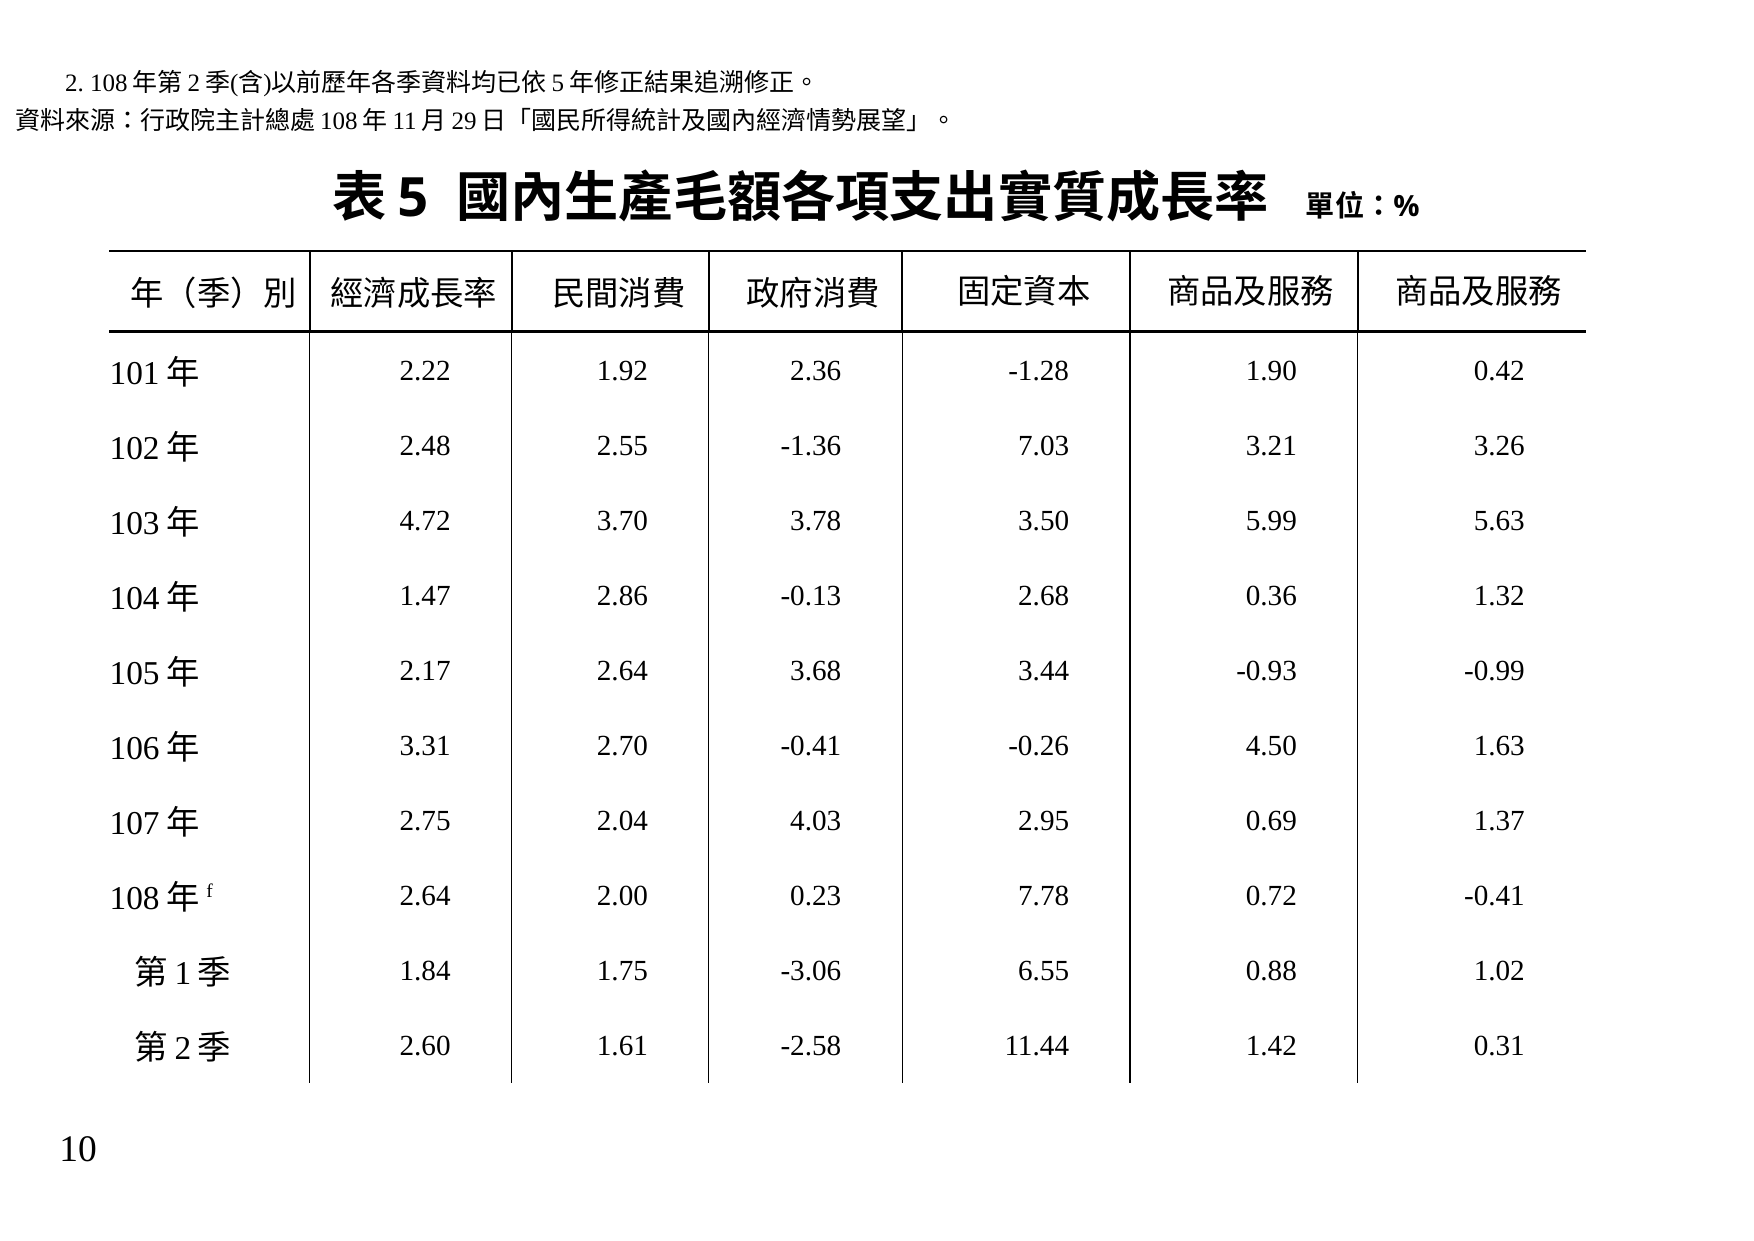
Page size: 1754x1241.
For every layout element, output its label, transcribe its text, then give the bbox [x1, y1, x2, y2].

table_cell 6.55 [903, 933, 1129, 1007]
table_header 民間消費 [513, 252, 708, 330]
table_cell 1.02 [1358, 933, 1586, 1007]
table_cell 2.70 [512, 708, 708, 782]
table_cell 1.61 [512, 1008, 708, 1082]
table_cell 第2季 [109, 1008, 309, 1082]
table_cell -0.13 [709, 558, 902, 632]
table_cell -1.28 [903, 333, 1129, 407]
table_cell 2.60 [310, 1008, 511, 1082]
table_cell 2.64 [310, 858, 511, 932]
table_cell -0.41 [709, 708, 902, 782]
table_cell 0.88 [1131, 933, 1357, 1007]
table_cell 2.04 [512, 783, 708, 857]
table_cell 103年 [109, 483, 309, 557]
table_cell 1.63 [1358, 708, 1586, 782]
table_cell 2.75 [310, 783, 511, 857]
table_cell 3.44 [903, 633, 1129, 707]
table_cell 0.42 [1358, 333, 1586, 407]
table_header 政府消費 [710, 252, 901, 330]
table_cell -0.41 [1358, 858, 1586, 932]
table_cell 4.03 [709, 783, 902, 857]
table_cell 2.64 [512, 633, 708, 707]
table_cell 1.75 [512, 933, 708, 1007]
table_cell 5.63 [1358, 483, 1586, 557]
text 2. 108年第2季(含)以前歷年各季資料均已依5年修正結果追溯修正。 [40, 62, 1636, 99]
table_cell 2.36 [709, 333, 902, 407]
table_cell 7.03 [903, 408, 1129, 482]
table_cell 7.78 [903, 858, 1129, 932]
table_cell 4.50 [1131, 708, 1357, 782]
table_cell 1.47 [310, 558, 511, 632]
table_cell 11.44 [903, 1008, 1129, 1082]
table_cell -1.36 [709, 408, 902, 482]
table_cell 1.32 [1358, 558, 1586, 632]
table_cell 105年 [109, 633, 309, 707]
table_cell 5.99 [1131, 483, 1357, 557]
table_cell 101年 [109, 333, 309, 407]
table_cell -0.93 [1131, 633, 1357, 707]
table_header 商品及服務 輸出 [1131, 252, 1357, 330]
table_header 固定資本 形成毛額 [903, 252, 1129, 330]
table_cell 1.42 [1131, 1008, 1357, 1082]
table_cell 3.68 [709, 633, 902, 707]
table_cell 2.95 [903, 783, 1129, 857]
table_cell 3.70 [512, 483, 708, 557]
table_cell 第1季 [109, 933, 309, 1007]
table_cell 1.92 [512, 333, 708, 407]
table_cell 2.00 [512, 858, 708, 932]
table_cell 0.36 [1131, 558, 1357, 632]
table_cell 2.68 [903, 558, 1129, 632]
table_header 經濟成長率 [311, 252, 511, 330]
table_cell 108年f [109, 858, 309, 932]
table_cell -0.26 [903, 708, 1129, 782]
table_cell 106年 [109, 708, 309, 782]
table_cell -0.99 [1358, 633, 1586, 707]
table_cell 1.90 [1131, 333, 1357, 407]
table_header 商品及服務 輸入 [1359, 252, 1586, 330]
table_cell 0.69 [1131, 783, 1357, 857]
table_cell -3.06 [709, 933, 902, 1007]
table_cell 2.22 [310, 333, 511, 407]
table_cell 0.23 [709, 858, 902, 932]
table_cell 3.26 [1358, 408, 1586, 482]
table_cell 4.72 [310, 483, 511, 557]
table_cell 2.55 [512, 408, 708, 482]
table_cell 3.78 [709, 483, 902, 557]
table_cell 107年 [109, 783, 309, 857]
table_cell 0.31 [1358, 1008, 1586, 1082]
table_cell 3.31 [310, 708, 511, 782]
table_cell 2.17 [310, 633, 511, 707]
table_cell -2.58 [709, 1008, 902, 1082]
table_cell 1.84 [310, 933, 511, 1007]
table_header 年（季）別 [109, 252, 309, 330]
table_cell 104年 [109, 558, 309, 632]
text 資料來源：行政院主計總處108年11月29日「國民所得統計及國內經濟情勢展望」。 [15, 99, 1636, 137]
table_cell 2.86 [512, 558, 708, 632]
table_cell 2.48 [310, 408, 511, 482]
subtitle 表5 國內生產毛額各項支出實質成長率 單位：% [59, 137, 1636, 249]
table_cell 0.72 [1131, 858, 1357, 932]
table_cell 102年 [109, 408, 309, 482]
table_cell 3.50 [903, 483, 1129, 557]
table_cell 1.37 [1358, 783, 1586, 857]
table_cell 3.21 [1131, 408, 1357, 482]
